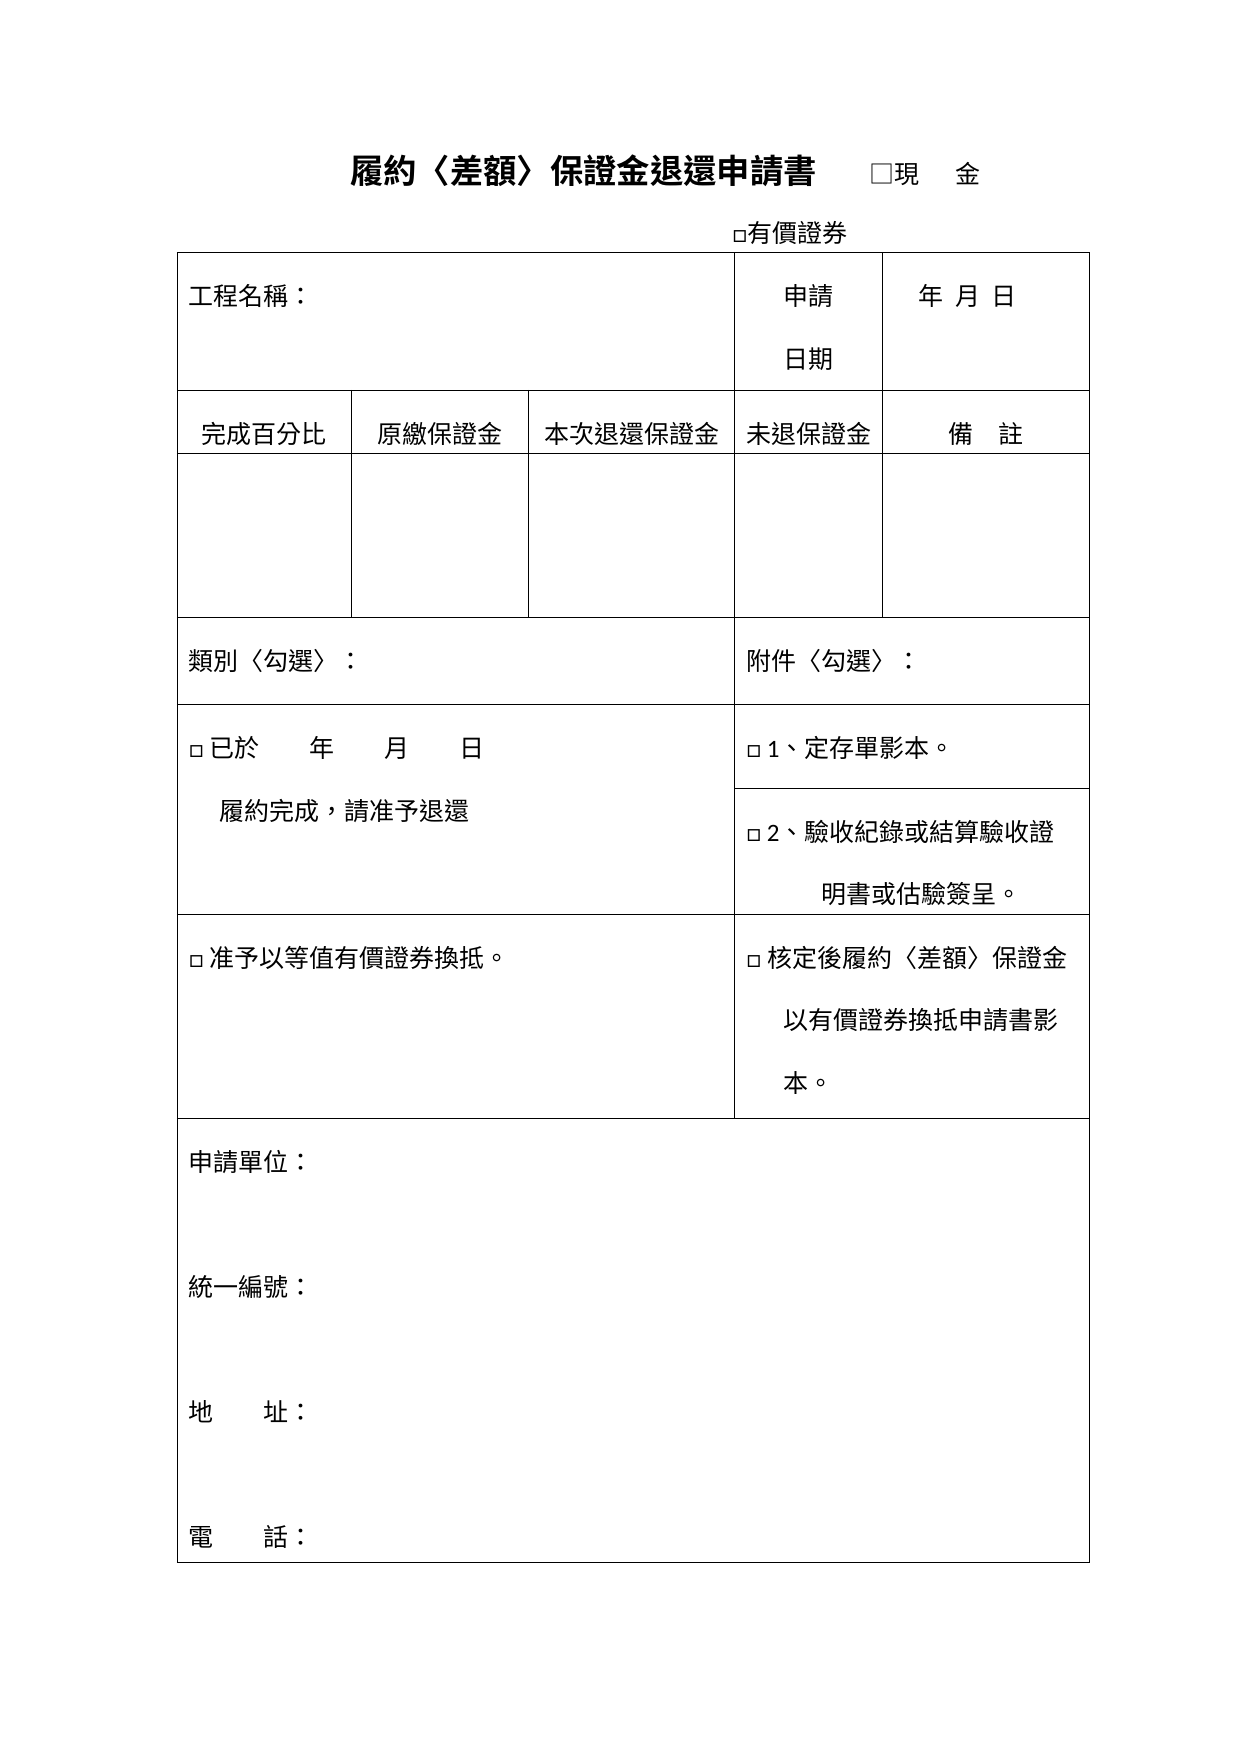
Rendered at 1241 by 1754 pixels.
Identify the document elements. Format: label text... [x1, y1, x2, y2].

table_cell [735, 454, 882, 617]
table_cell [352, 454, 528, 617]
table_cell 附件〈勾選〉： [735, 618, 1089, 704]
table_cell 類別〈勾選〉： [178, 618, 734, 704]
table_cell 未退保證金 [735, 391, 882, 453]
table_cell 申請單位： 統一編號： 地 址： 電 話： [178, 1119, 1089, 1562]
table_cell □ 2、驗收紀錄或結算驗收證明書或估驗簽呈。 [735, 789, 1089, 913]
table_cell [178, 454, 351, 617]
table_cell □ 1、定存單影本。 [735, 705, 1089, 787]
table_cell [529, 454, 734, 617]
table_header 申請 日期 [735, 253, 882, 390]
table_cell □ 核定後履約〈差額〉保證金以有價證券換抵申請書影本。 [735, 915, 1089, 1117]
table_cell □ 已於 年 月 日 履約完成，請准予退還 [178, 705, 734, 913]
table_cell [883, 454, 1089, 617]
table_header 工程名稱： [178, 253, 734, 390]
table_header 年 月 日 [883, 253, 1089, 390]
table_cell □ 准予以等值有價證券換抵。 [178, 915, 734, 1117]
table_cell 本次退還保證金 [529, 391, 734, 453]
table_cell 備 註 [883, 391, 1089, 453]
table_cell 原繳保證金 [352, 391, 528, 453]
table_cell 完成百分比 [178, 391, 351, 453]
text 履約〈差額〉保證金退還申請書 □現 金 □有價證券 [177, 127, 1063, 252]
